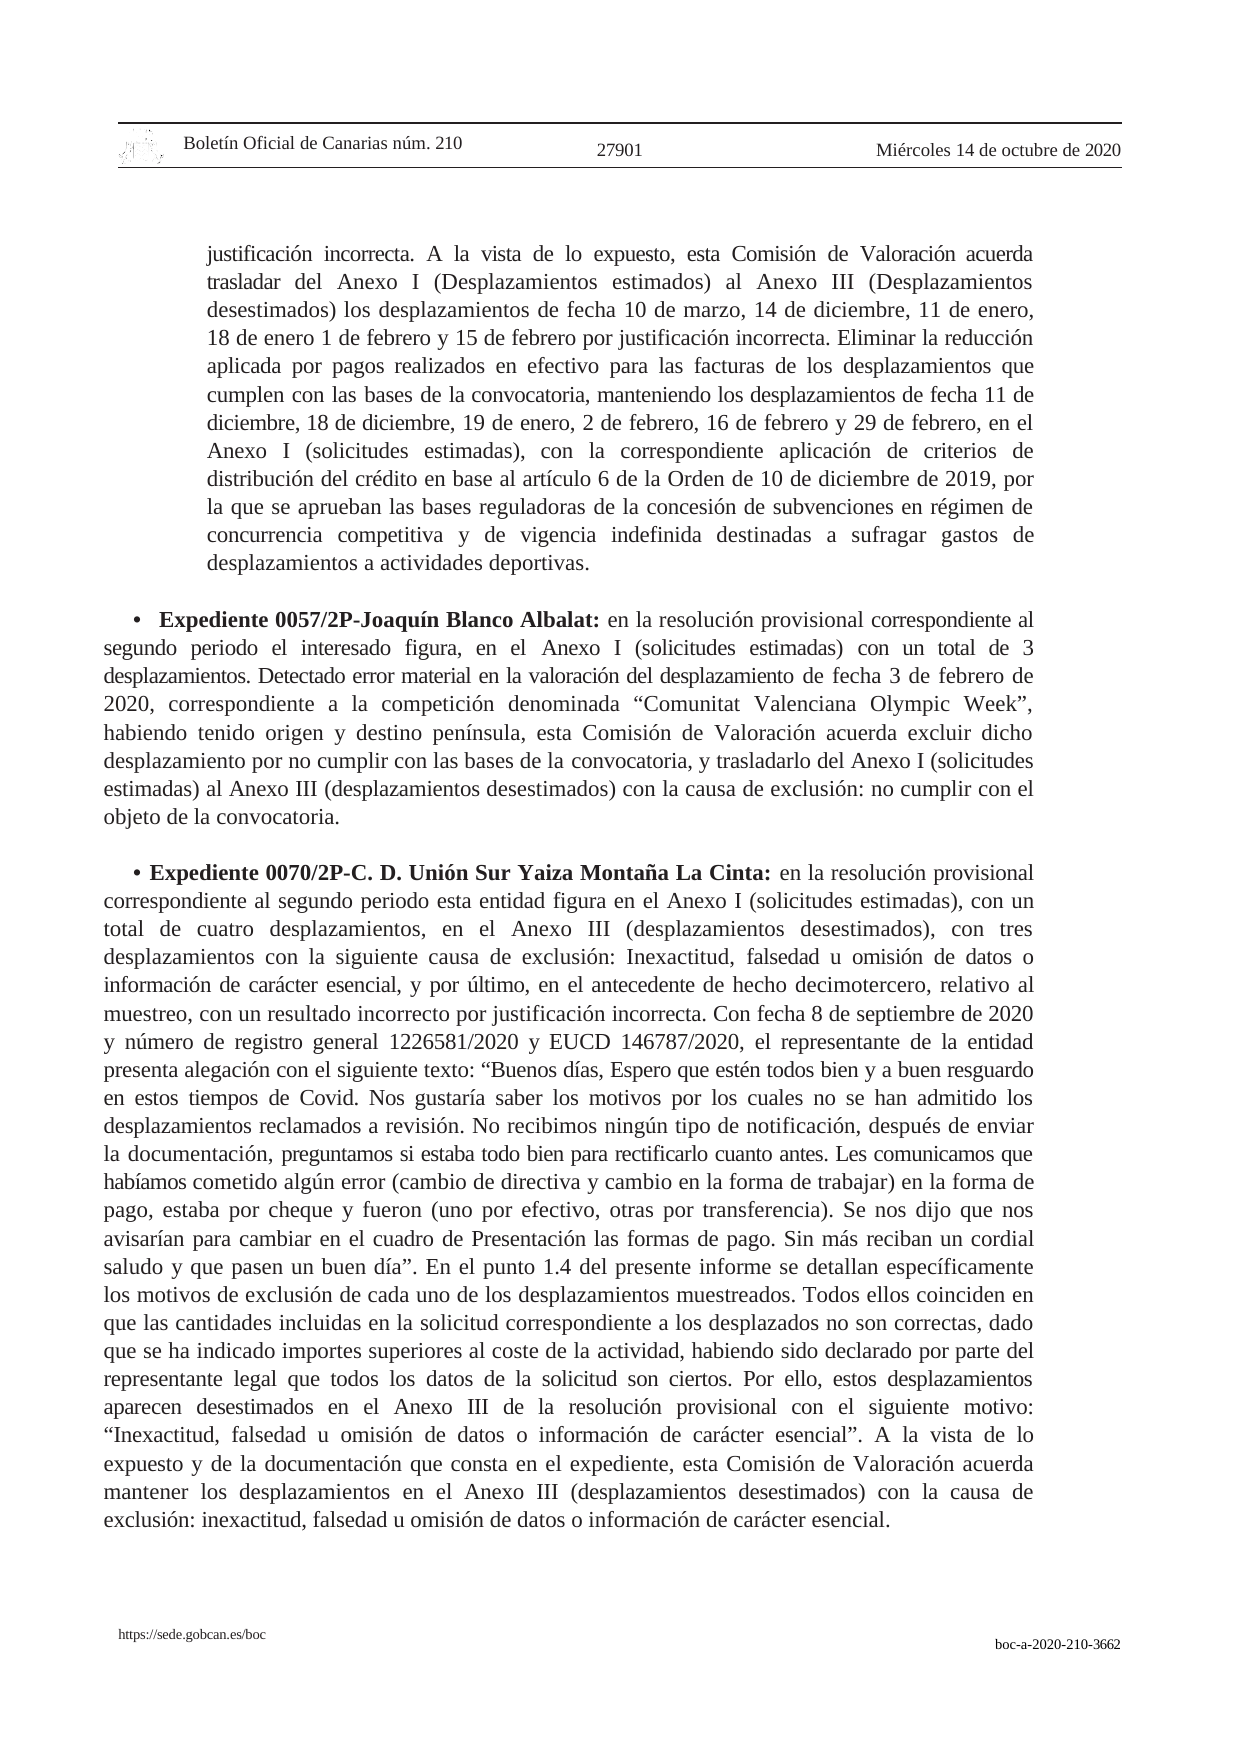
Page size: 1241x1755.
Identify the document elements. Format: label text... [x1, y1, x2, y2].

text Miércoles 14 de octubre de 2020 [876, 139, 1137, 161]
list Expediente 0070/2P-C. D. Unión Sur Yaiza Montaña La Cinta: en la resolución provisional correspondiente al segundo periodo esta entidad figura en el Anexo I (solicitudes estimadas), con un total de cuatro desplazamientos, en el Anexo III (desplazamientos desestimados), con tres desplazamientos con la siguiente causa de exclusión: Inexactitud, falsedad u omisión de datos o información de carácter esencial, y por último, en el antecedente de hecho decimotercero, relativo al muestreo, con un resultado incorrecto por justificación incorrecta. Con fecha 8 de septiembre de 2020 y número de registro general 1226581/2020 y EUCD 146787/2020, el representante de la entidad presenta alegación con el siguiente texto: “Buenos días, Espero que estén todos bien y a buen resguardo en estos tiempos de Covid. Nos gustaría saber los motivos por los cuales no se han admitido los desplazamientos reclamados a revisión. No recibimos ningún tipo de notificación, después de enviar la documentación, preguntamos si estaba todo bien para rectificarlo cuanto antes. Les comunicamos que habíamos cometido algún error (cambio de directiva y cambio en la forma de trabajar) en la forma de pago, estaba por cheque y fueron (uno por efectivo, otras por transferencia). Se nos dijo que nos avisarían para cambiar en el cuadro de Presentación las formas de pago. Sin más reciban un cordial saludo y que pasen un buen día”. En el punto 1.4 del presente informe se detallan específicamente los motivos de exclusión de cada uno de los desplazamientos muestreados. Todos ellos coinciden en que las cantidades incluidas en la solicitud correspondiente a los desplazados no son correctas, dado que se ha indicado importes superiores al coste de la actividad, habiendo sido declarado por parte del representante legal que todos los datos de la solicitud son ciertos. Por ello, estos desplazamientos aparecen desestimados en el Anexo III de la resolución provisional con el siguiente motivo: “Inexactitud, falsedad u omisión de datos o información de carácter esencial”. A la vista de lo expuesto y de la documentación que consta en el expediente, esta Comisión de Valoración acuerda mantener los desplazamientos en el Anexo III (desplazamientos desestimados) con la causa de exclusión: inexactitud, falsedad u omisión de datos o información de carácter esencial. [103, 859, 1034, 1532]
text justificación incorrecta. A la vista de lo expuesto, esta Comisión de Valoración acuerda trasladar del Anexo I (Desplazamientos estimados) al Anexo III (Desplazamientos desestimados) los desplazamientos de fecha 10 de marzo, 14 de diciembre, 11 de enero, 18 de enero 1 de febrero y 15 de febrero por justificación incorrecta. Eliminar la reducción aplicada por pagos realizados en efectivo para las facturas de los desplazamientos que cumplen con las bases de la convocatoria, manteniendo los desplazamientos de fecha 11 de diciembre, 18 de diciembre, 19 de enero, 2 de febrero, 16 de febrero y 29 de febrero, en el Anexo I (solicitudes estimadas), con la correspondiente aplicación de criterios de distribución del crédito en base al artículo 6 de la Orden de 10 de diciembre de 2019, por la que se aprueban las bases reguladoras de la concesión de subvenciones en régimen de concurrencia competitiva y de vigencia indefinida destinadas a sufragar gastos de desplazamientos a actividades deportivas. [207, 240, 1034, 576]
list Expediente 0057/2P-Joaquín Blanco Albalat: en la resolución provisional correspondiente al segundo periodo el interesado figura, en el Anexo I (solicitudes estimadas) con un total de 3 desplazamientos. Detectado error material en la valoración del desplazamiento de fecha 3 de febrero de 2020, correspondiente a la competición denominada “Comunitat Valenciana Olympic Week”, habiendo tenido origen y destino península, esta Comisión de Valoración acuerda excluir dicho desplazamiento por no cumplir con las bases de la convocatoria, y trasladarlo del Anexo I (solicitudes estimadas) al Anexo III (desplazamientos desestimados) con la causa de exclusión: no cumplir con el objeto de la convocatoria. [103, 606, 1034, 829]
text 27901 [597, 139, 648, 161]
text https://sede.gobcan.es/boc [118, 1626, 276, 1643]
text Boletín Oficial de Canarias núm. 210 [183, 132, 466, 154]
text boc-a-2020-210-3662 [995, 1636, 1137, 1652]
